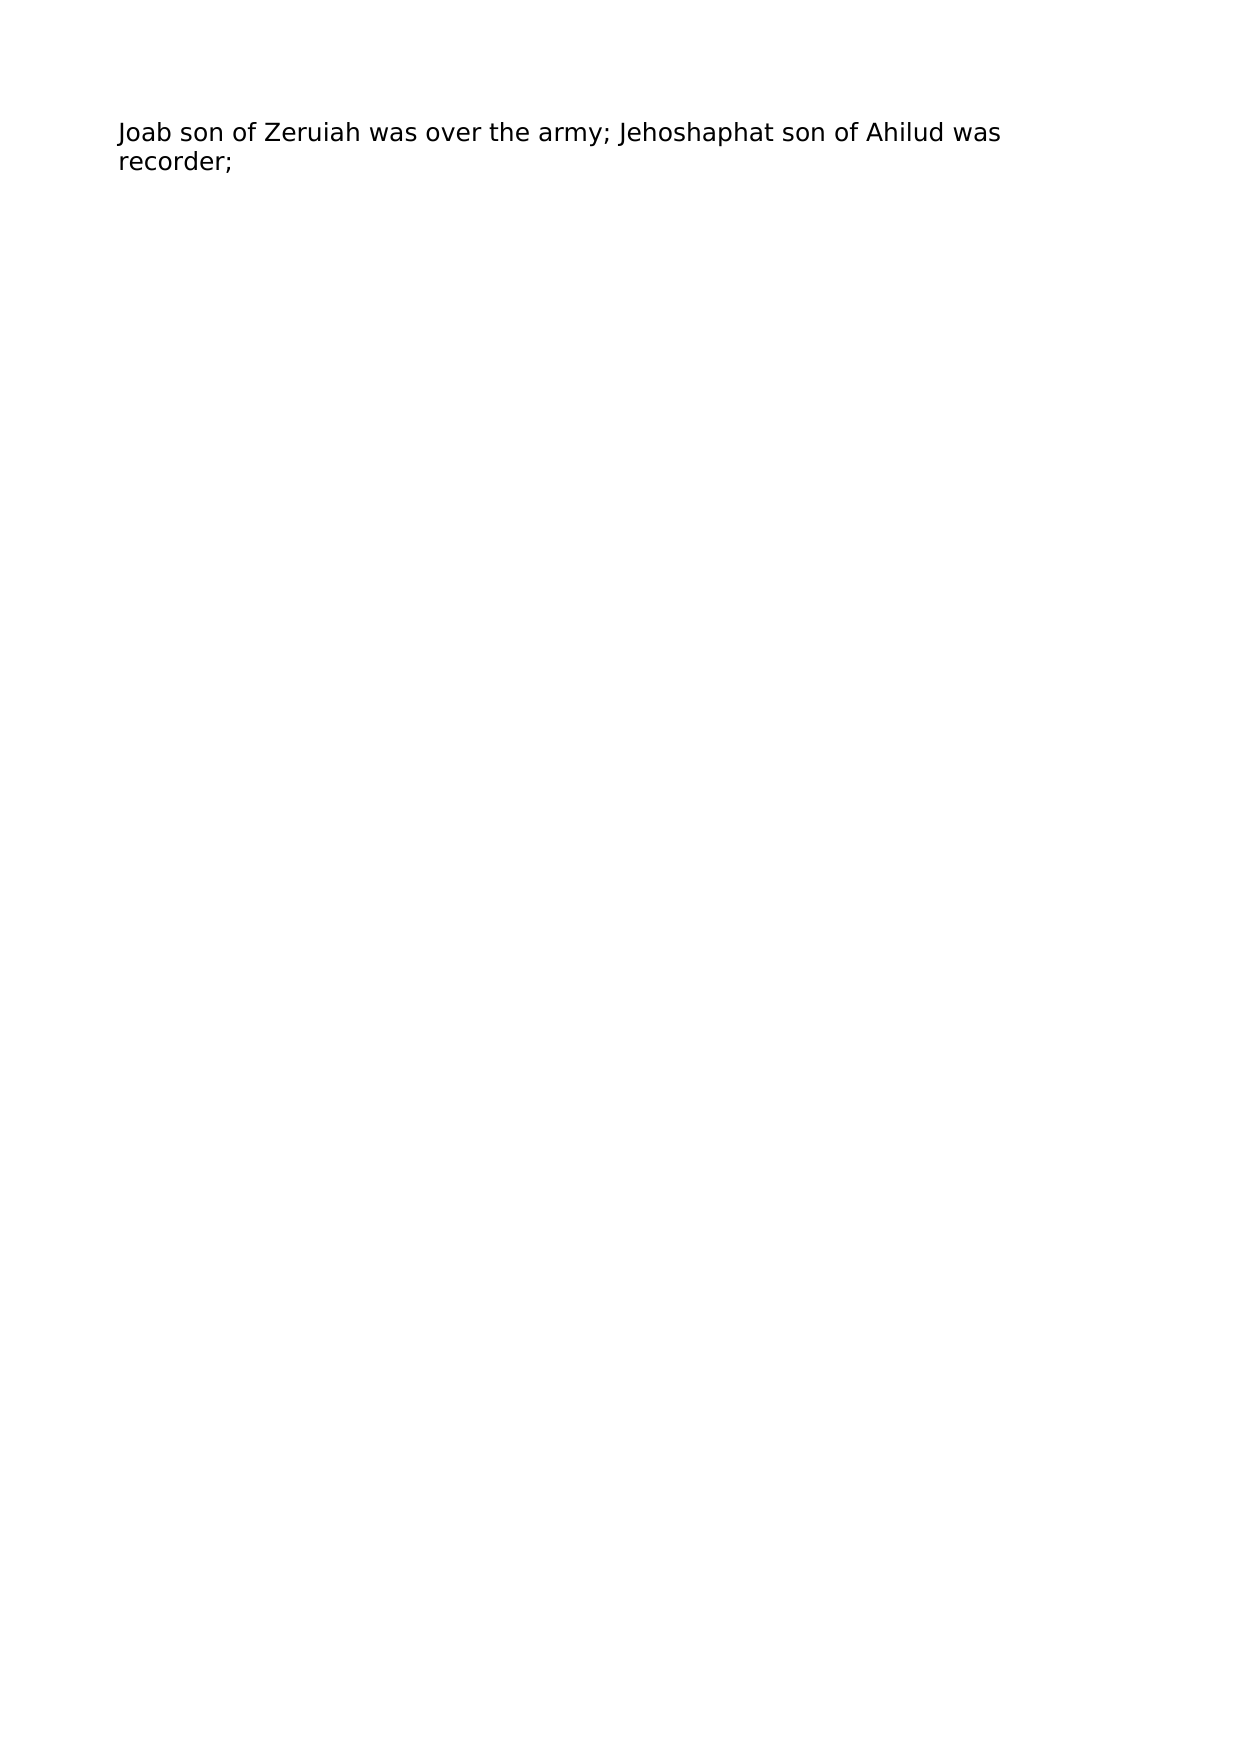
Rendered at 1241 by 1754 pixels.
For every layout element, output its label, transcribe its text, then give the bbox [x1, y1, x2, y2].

text Joab son of Zeruiah was over the army; Jehoshaphat son of Ahilud was recorder; [118, 118, 1122, 176]
